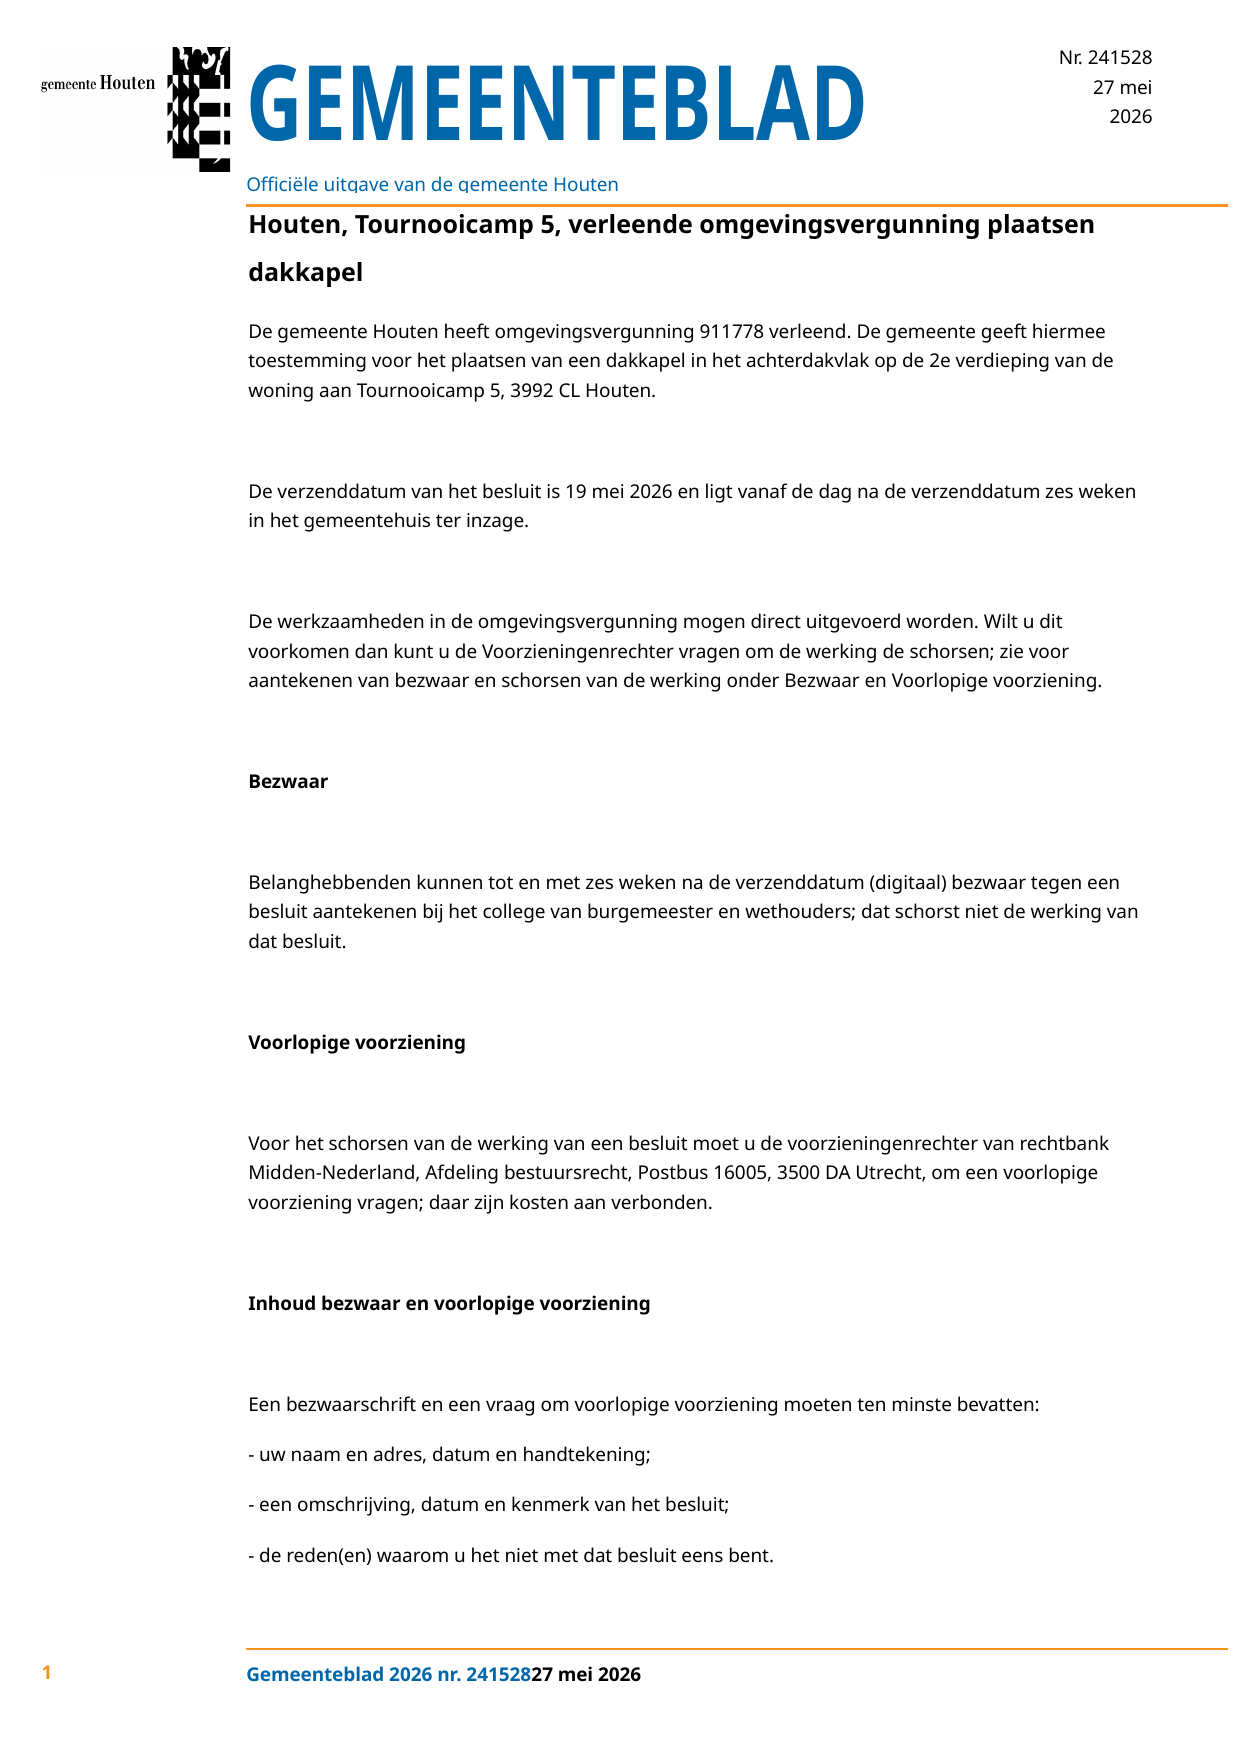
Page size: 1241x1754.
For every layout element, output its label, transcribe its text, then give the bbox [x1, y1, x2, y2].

text Voor het schorsen van de werking van een besluit moet u de voorzieningenrechter van rechtbank Midden-Nederland, Afdeling bestuursrecht, Postbus 16005, 3500 DA Utrecht, om een voorlopige voorziening vragen; daar zijn kosten aan verbonden. [248, 1130, 1152, 1215]
text De verzenddatum van het besluit is 19 mei 2026 en ligt vanaf de dag na de verzenddatum zes weken in het gemeentehuis ter inzage. [248, 478, 1152, 533]
text Belanghebbenden kunnen tot en met zes weken na de verzenddatum (digitaal) bezwaar tegen een besluit aantekenen bij het college van burgemeester en wethouders; dat schorst niet de werking van dat besluit. [248, 869, 1152, 954]
text Houten, Tournooicamp 5, verleende omgevingsvergunning plaatsen dakkapel [248, 207, 1152, 288]
text Bezwaar [248, 768, 1152, 794]
text Inhoud bezwaar en voorlopige voorziening [248, 1290, 1152, 1316]
text - de reden(en) waarom u het niet met dat besluit eens bent. [248, 1542, 1152, 1568]
text De werkzaamheden in de omgevingsvergunning mogen direct uitgevoerd worden. Wilt u dit voorkomen dan kunt u de Voorzieningenrechter vragen om de werking de schorsen; zie voor aantekenen van bezwaar en schorsen van de werking onder Bezwaar en Voorlopige voorziening. [248, 608, 1152, 693]
text De gemeente Houten heeft omgevingsvergunning 911778 verleend. De gemeente geeft hiermee toestemming voor het plaatsen van een dakkapel in het achterdakvlak op de 2e verdieping van de woning aan Tournooicamp 5, 3992 CL Houten. [248, 318, 1152, 403]
text Voorlopige voorziening [248, 1029, 1152, 1055]
text Een bezwaarschrift en een vraag om voorlopige voorziening moeten ten minste bevatten: [248, 1391, 1152, 1417]
text - uw naam en adres, datum en handtekening; [248, 1441, 1152, 1467]
picture [41, 47, 231, 172]
text - een omschrijving, datum en kenmerk van het besluit; [248, 1492, 1152, 1517]
